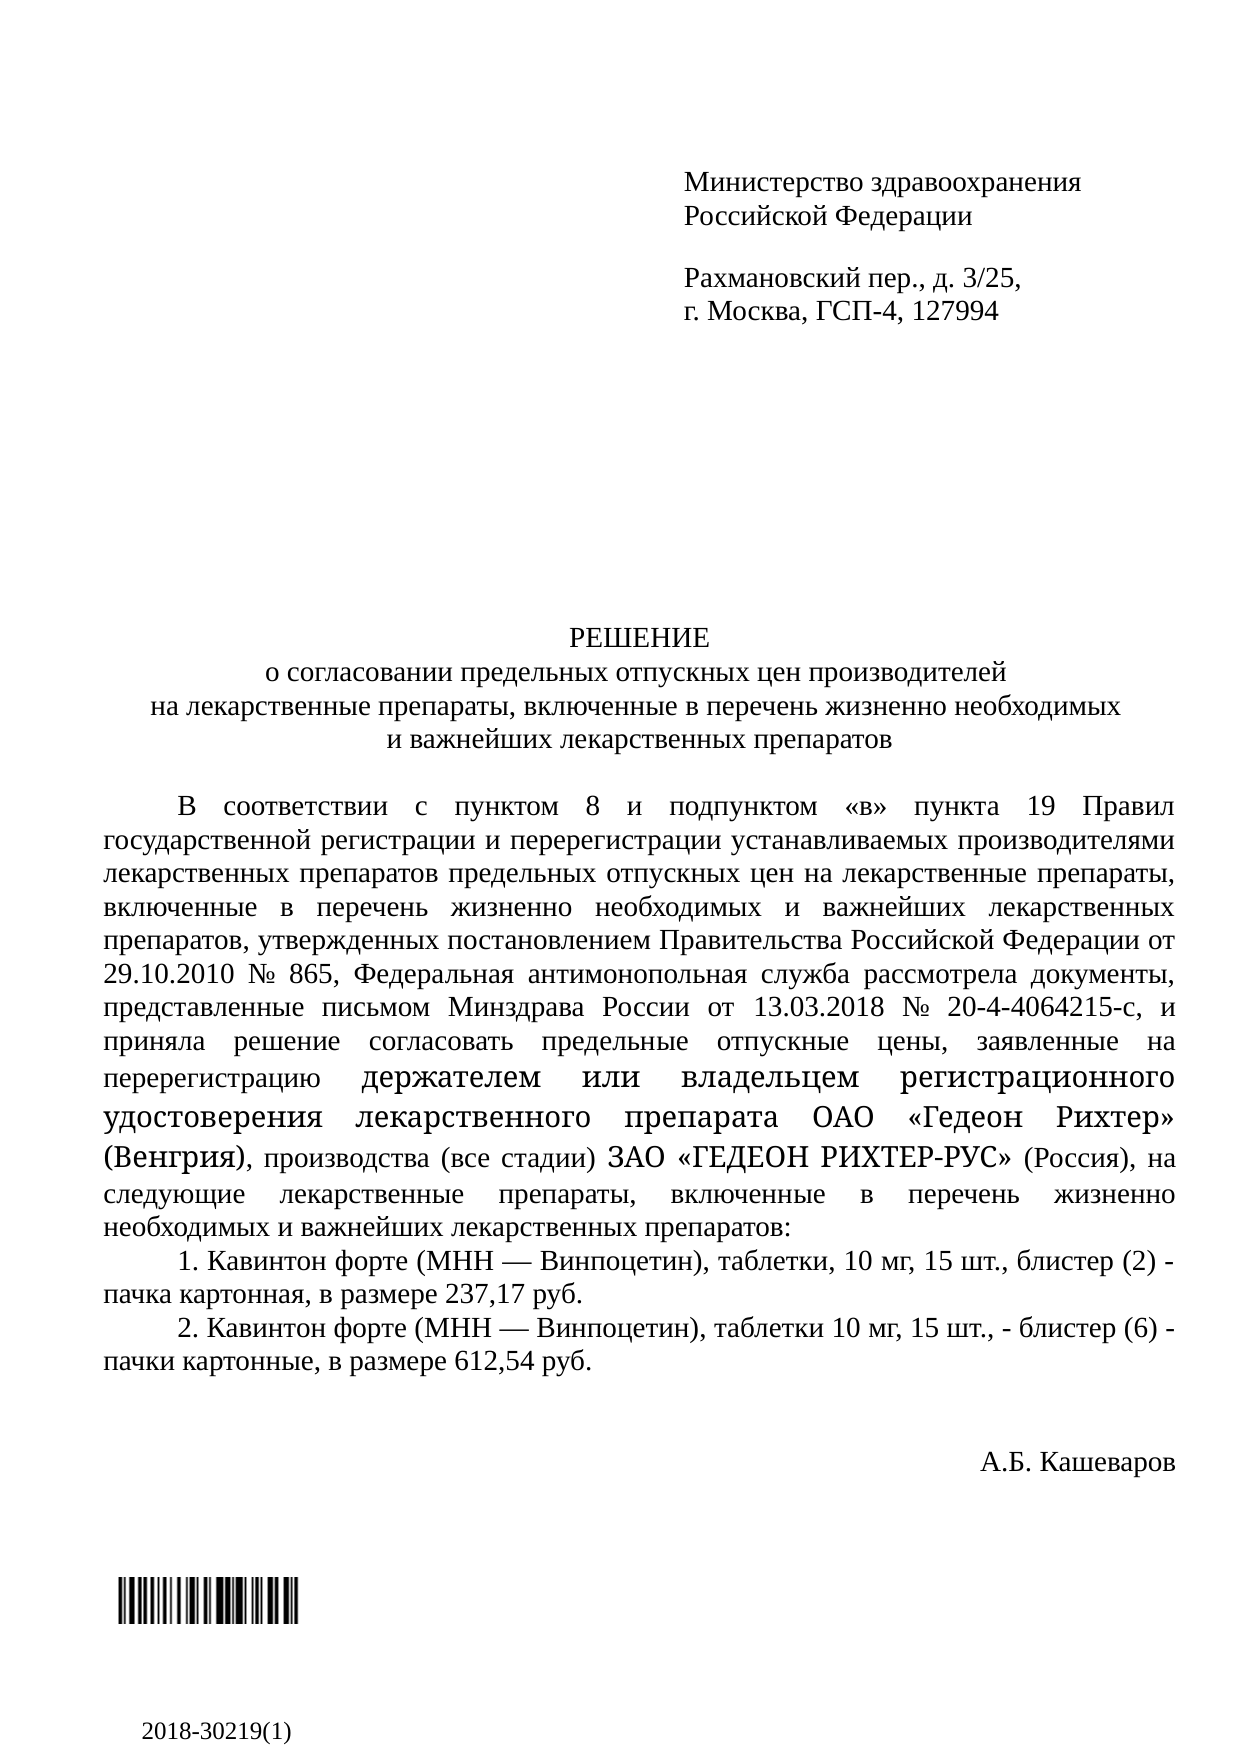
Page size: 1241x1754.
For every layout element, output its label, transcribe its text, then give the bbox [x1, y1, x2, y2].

text Министерство здравоохранения [684, 164, 1176, 198]
picture [103, 1577, 316, 1624]
text В соответствии с пунктом 8 и подпунктом «в» пункта 19 Правил государственной регистрации и перерегистрации устанавливаемых производителями лекарственных препаратов предельных отпускных цен на лекарственные препараты, включенные в перечень жизненно необходимых и важнейших лекарственных препаратов, утвержденных постановлением Правительства Российской Федерации от 29.10.2010 № 865, Федеральная антимонопольная служба рассмотрела документы, представленные письмом Минздрава России от 13.03.2018 № 20-4-4064215-с, и приняла решение согласовать предельные отпускные цены, заявленные на перерегистрацию держателем или владельцем регистрационного удостоверения лекарственного препарата ОАО «Гедеон Рихтер» (Венгрия), производства (все стадии) ЗАО «ГЕДЕОН РИХТЕР-РУС» (Россия), на следующие лекарственные препараты, включенные в перечень жизненно необходимых и важнейших лекарственных препаратов: [103, 788, 1176, 1243]
text и важнейших лекарственных препаратов [103, 721, 1176, 755]
text 2. Кавинтон форте (МНН — Винпоцетин), таблетки 10 мг, 15 шт., - блистер (6) - пачки картонные, в размере 612,54 руб. [103, 1310, 1176, 1377]
text о согласовании предельных отпускных цен производителей [103, 654, 1176, 688]
text А.Б. Кашеваров [103, 1444, 1176, 1478]
text Рахмановский пер., д. 3/25, [684, 260, 1176, 293]
text г. Москва, ГСП-4, 127994 [684, 293, 1176, 327]
text РЕШЕНИЕ [103, 621, 1176, 654]
text на лекарственные препараты, включенные в перечень жизненно необходимых [103, 688, 1176, 721]
text Российской Федерации [684, 198, 1176, 231]
text 1. Кавинтон форте (МНН — Винпоцетин), таблетки, 10 мг, 15 шт., блистер (2) - пачка картонная, в размере 237,17 руб. [103, 1243, 1176, 1310]
